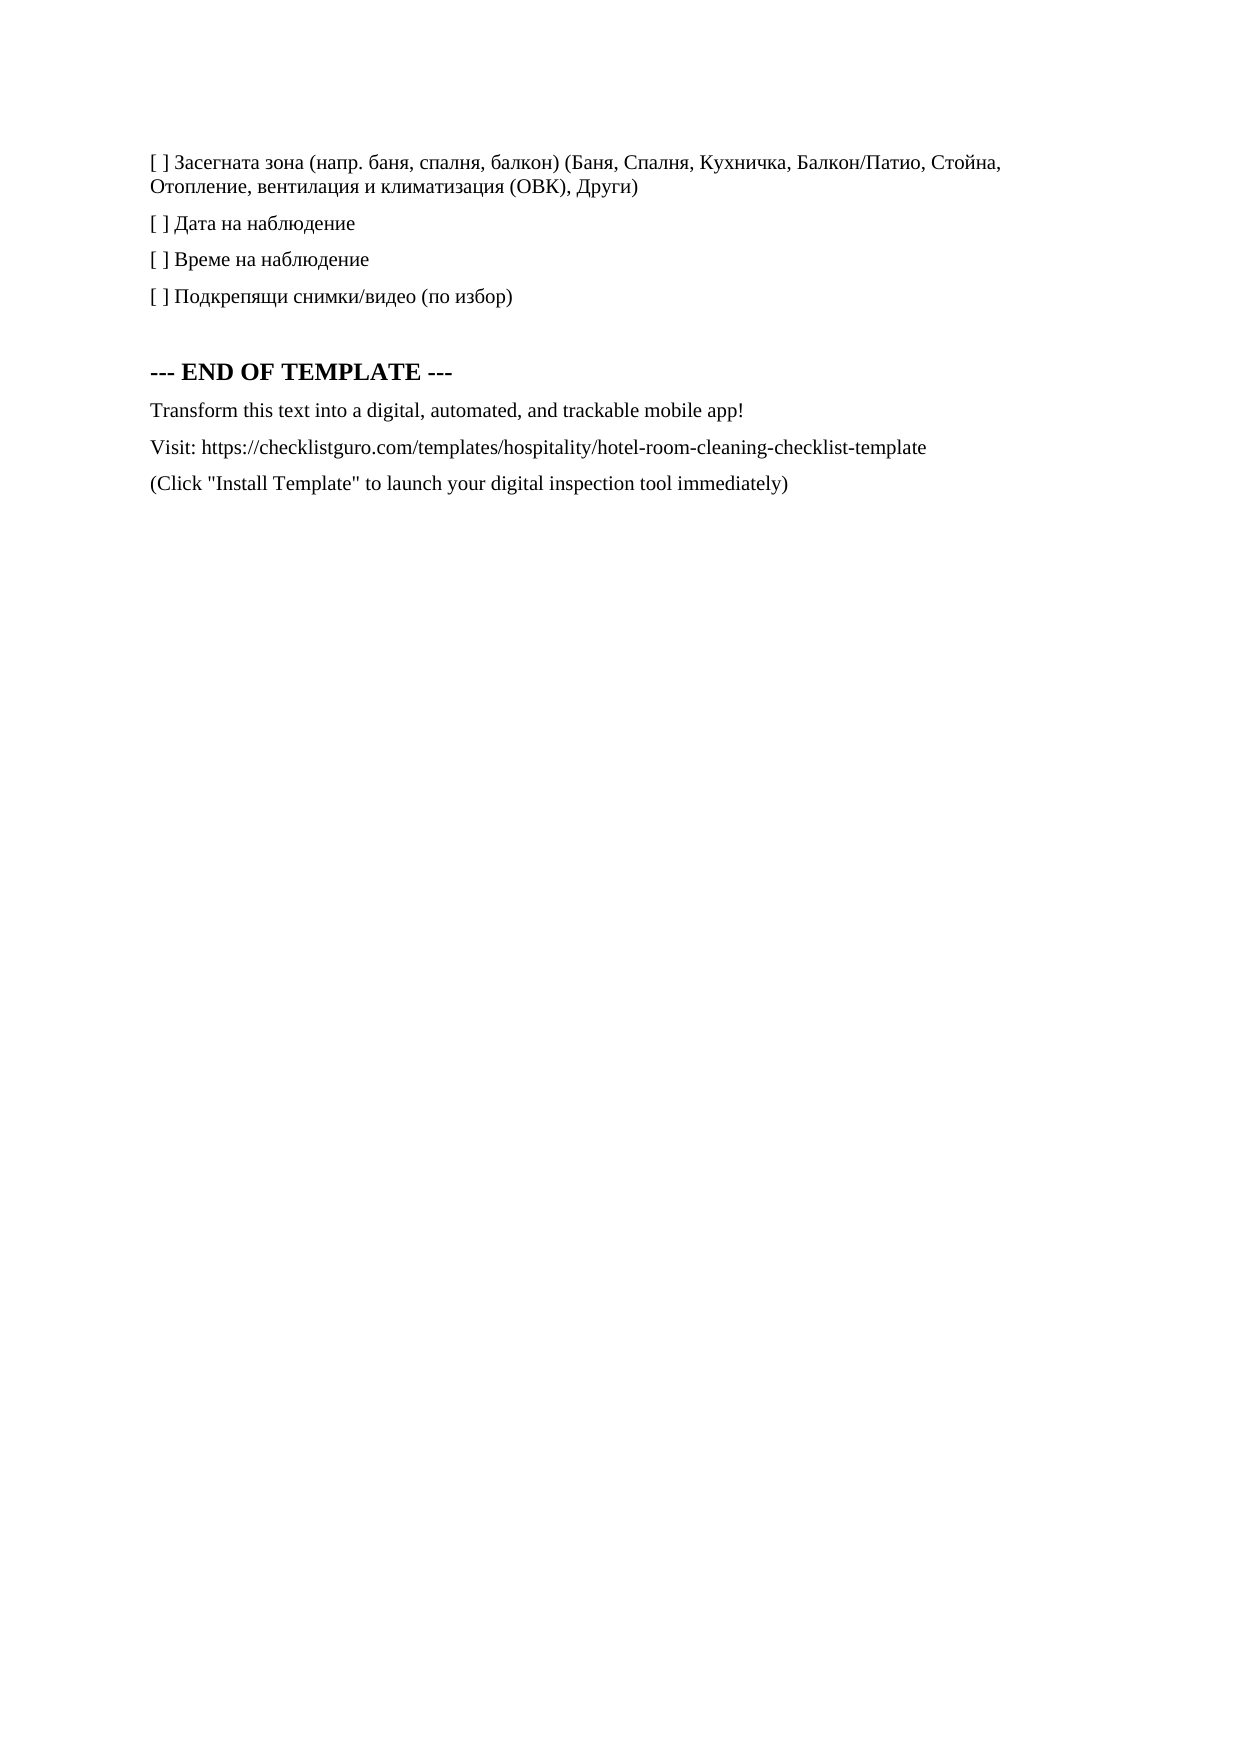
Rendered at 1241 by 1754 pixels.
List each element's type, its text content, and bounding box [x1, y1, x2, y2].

text [ ] Подкрепящи снимки/видео (по избор) [150, 284, 1090, 308]
text Transform this text into a digital, automated, and trackable mobile app! [150, 398, 1090, 422]
text Visit: https://checklistguro.com/templates/hospitality/hotel-room-cleaning-checklist-template [150, 435, 1090, 459]
text [ ] Засегната зона (напр. баня, спалня, балкон) (Баня, Спалня, Кухничка, Балкон/Патио, Стойна, Отопление, вентилация и климатизация (ОВК), Други) [150, 150, 1090, 198]
text [ ] Дата на наблюдение [150, 211, 1090, 235]
text (Click "Install Template" to launch your digital inspection tool immediately) [150, 471, 1090, 495]
text [ ] Време на наблюдение [150, 247, 1090, 271]
text --- END OF TEMPLATE --- [150, 357, 1090, 386]
